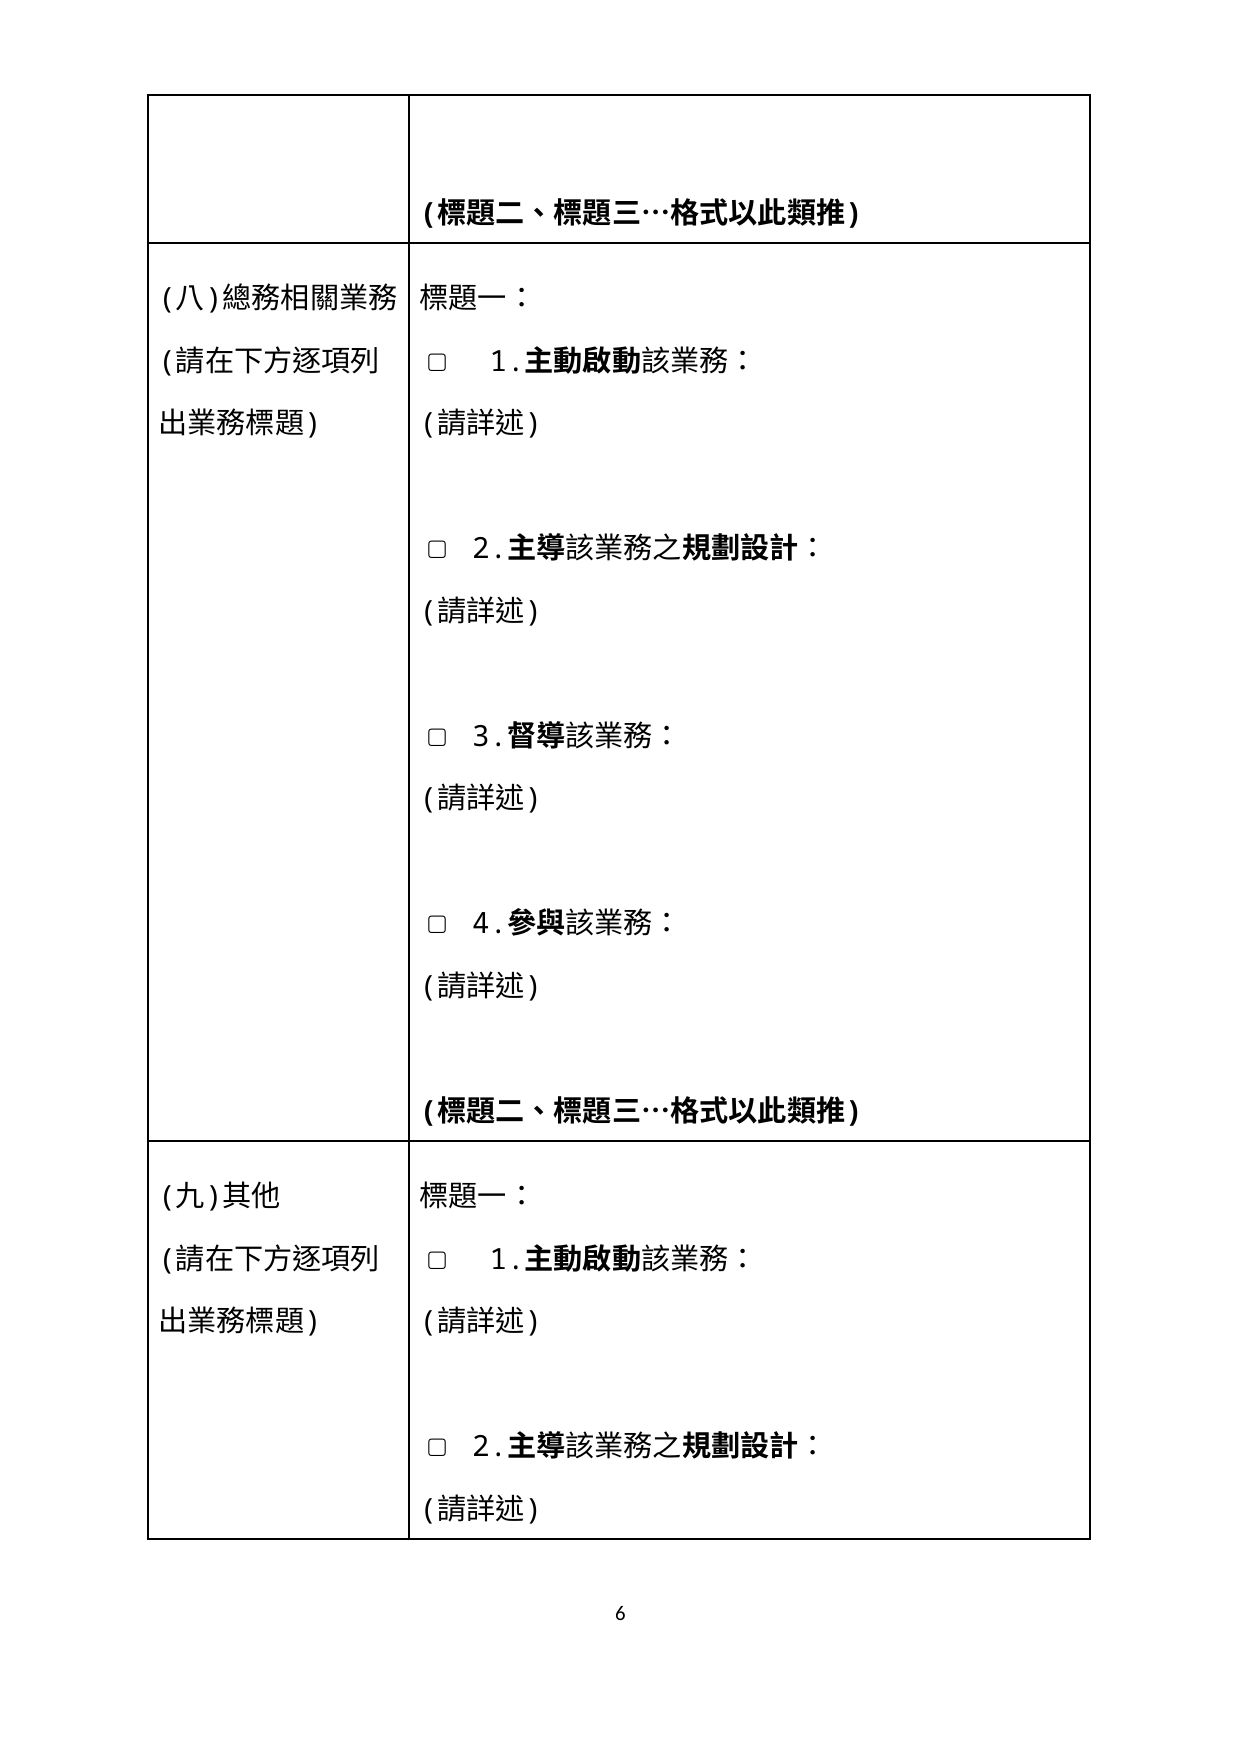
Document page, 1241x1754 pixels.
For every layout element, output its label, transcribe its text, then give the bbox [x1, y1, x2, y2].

table_cell (八)總務相關業務 (請在下方逐項列出業務標題) [149, 244, 408, 1140]
table_cell 標題一： ▢ 1.主動啟動該業務： (請詳述) ▢ 2.主導該業務之規劃設計： (請詳述) [410, 1142, 1089, 1538]
table_cell (九)其他 (請在下方逐項列出業務標題) [149, 1142, 408, 1538]
table_cell [149, 96, 408, 242]
table_cell (標題二、標題三…格式以此類推) [410, 96, 1089, 242]
table_cell 標題一： ▢ 1.主動啟動該業務： (請詳述) ▢ 2.主導該業務之規劃設計： (請詳述) ▢ 3.督導該業務： (請詳述) ▢ 4.參與該業務： (請詳述) (標題二、標題三…格式以此類推) [410, 244, 1089, 1140]
